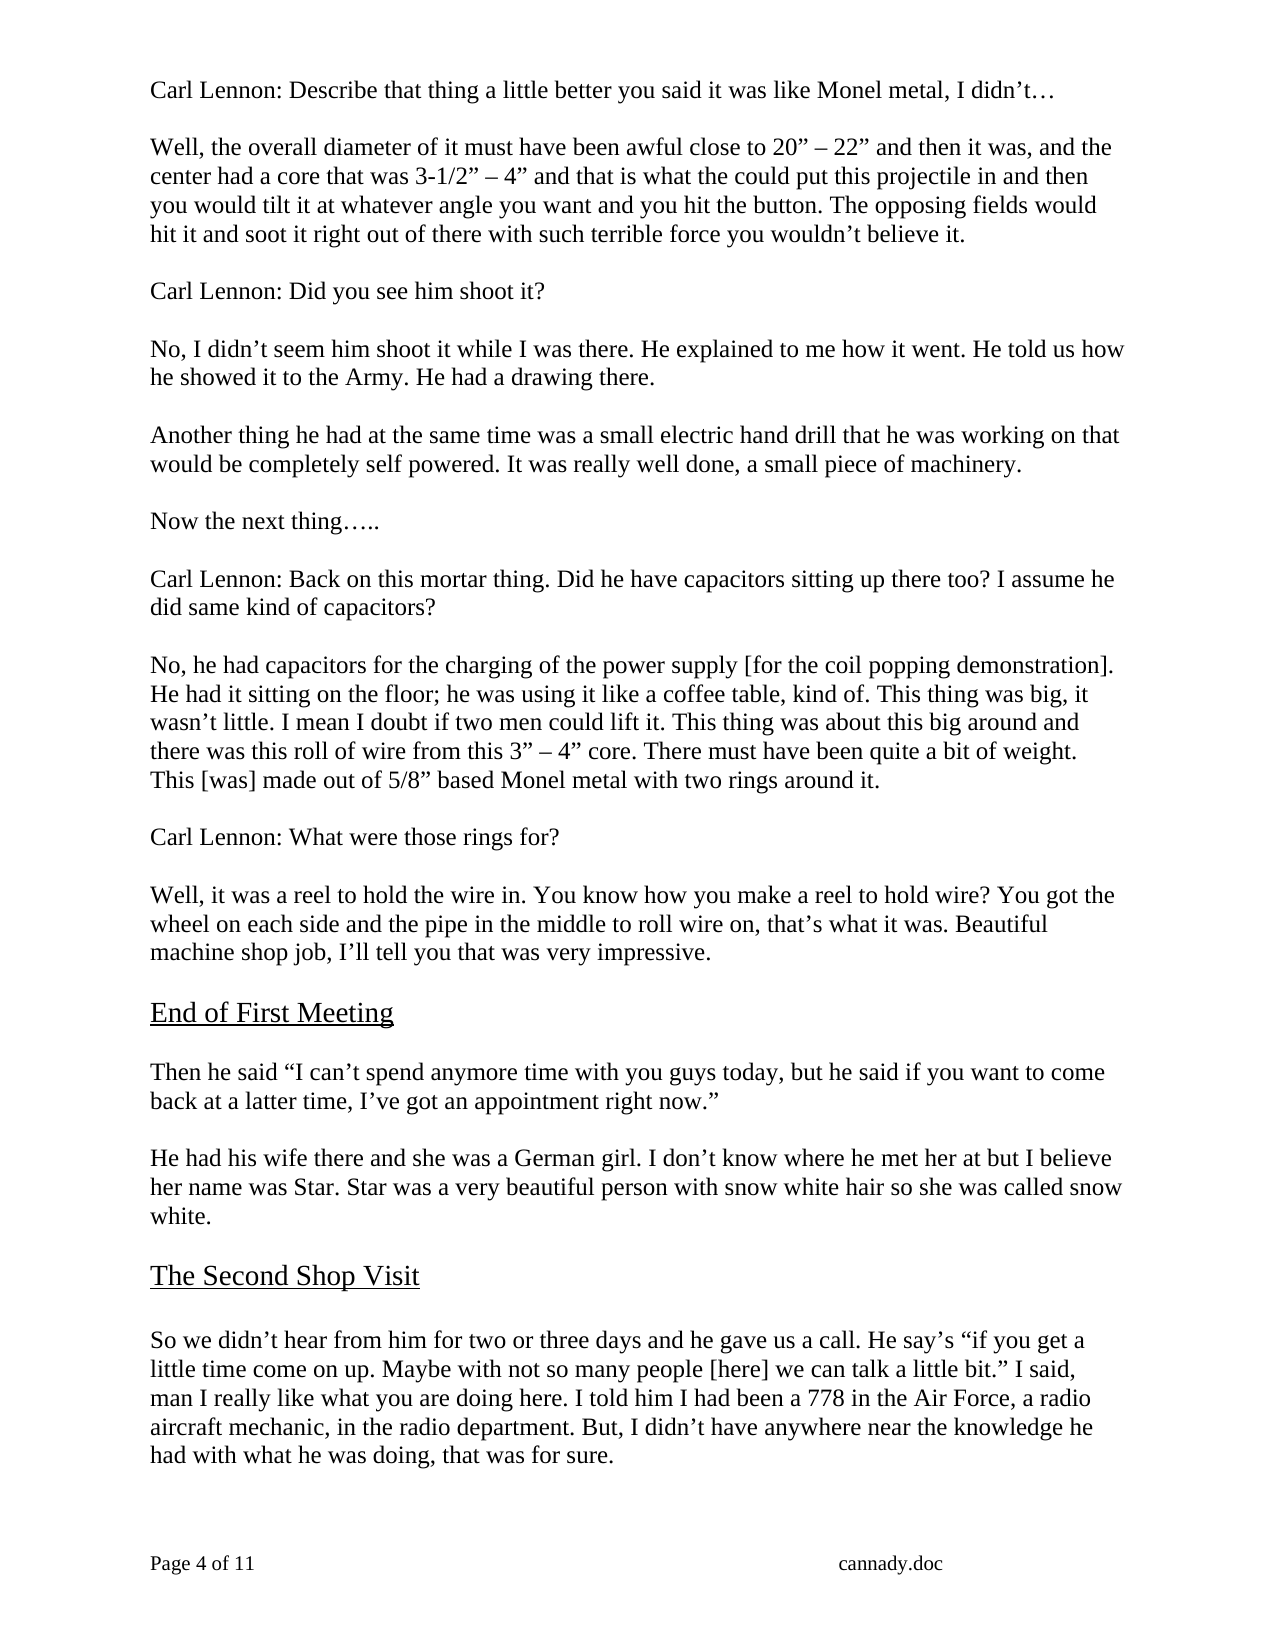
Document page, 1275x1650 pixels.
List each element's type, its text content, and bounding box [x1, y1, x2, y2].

text Carl Lennon: Back on this mortar thing. Did he have capacitors sitting up there too? I assume he did same kind of capacitors? [150, 564, 1125, 621]
text The Second Shop Visit [150, 1258, 1125, 1292]
text Well, it was a reel to hold the wire in. You know how you make a reel to hold wire? You got the wheel on each side and the pipe in the middle to roll wire on, that’s what it was. Beautiful machine shop job, I’ll tell you that was very impressive. [150, 880, 1125, 966]
text So we didn’t hear from him for two or three days and he gave us a call. He say’s “if you get a little time come on up. Maybe with not so many people [here] we can talk a little bit.” I said, man I really like what you are doing here. I told him I had been a 778 in the Air Force, a radio aircraft mechanic, in the radio department. But, I didn’t have anywhere near the knowledge he had with what he was doing, that was for sure. [150, 1326, 1125, 1469]
text Carl Lennon: Did you see him shoot it? [150, 276, 1125, 305]
text Carl Lennon: What were those rings for? [150, 822, 1125, 851]
text No, he had capacitors for the charging of the power supply [for the coil popping demonstration]. He had it sitting on the floor; he was using it like a coffee table, kind of. This thing was big, it wasn’t little. I mean I doubt if two men could lift it. This thing was about this big around and there was this roll of wire from this 3” – 4” core. There must have been quite a bit of weight. This [was] made out of 5/8” based Monel metal with two rings around it. [150, 650, 1125, 794]
text No, I didn’t seem him shoot it while I was there. He explained to me how it went. He told us how he showed it to the Army. He had a drawing there. [150, 334, 1125, 391]
text Another thing he had at the same time was a small electric hand drill that he was working on that would be completely self powered. It was really well done, a small piece of machinery. [150, 420, 1125, 477]
text Now the next thing….. [150, 506, 1125, 535]
text Well, the overall diameter of it must have been awful close to 20” – 22” and then it was, and the center had a core that was 3-1/2” – 4” and that is what the could put this projectile in and then you would tilt it at whatever angle you want and you hit the button. The opposing fields would hit it and soot it right out of there with such terrible force you wouldn’t believe it. [150, 132, 1125, 247]
text End of First Meeting [150, 995, 1125, 1028]
text Then he said “I can’t spend anymore time with you guys today, but he said if you want to come back at a latter time, I’ve got an appointment right now.” [150, 1057, 1125, 1115]
text He had his wife there and she was a German girl. I don’t know where he met her at but I believe her name was Star. Star was a very beautiful person with snow white hair so she was called snow white. [150, 1143, 1125, 1230]
text Carl Lennon: Describe that thing a little better you said it was like Monel metal, I didn’t… [150, 75, 1125, 104]
